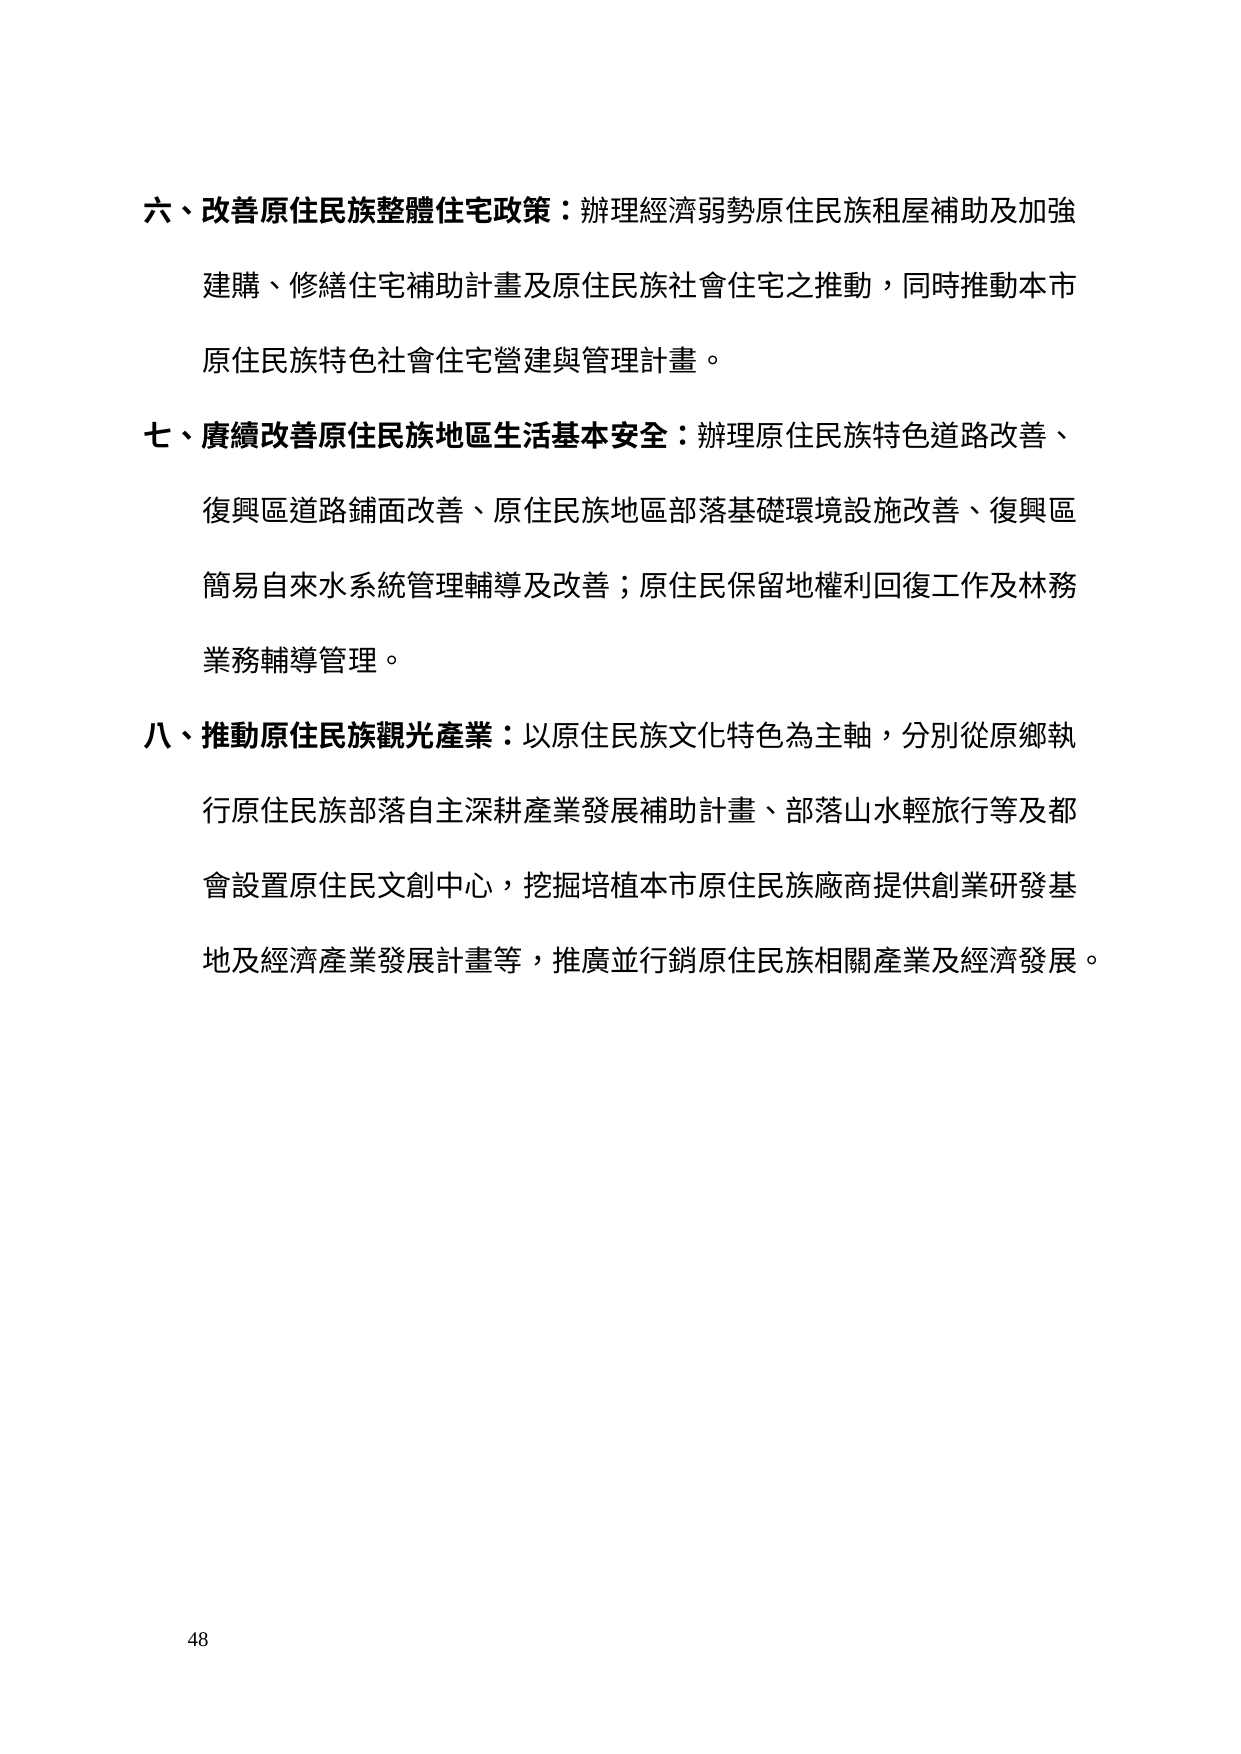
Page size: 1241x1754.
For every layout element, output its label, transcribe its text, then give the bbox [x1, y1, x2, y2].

text 八、推動原住民族觀光產業：以原住民族文化特色為主軸，分別從原鄉執行原住民族部落自主深耕產業發展補助計畫、部落山水輕旅行等及都會設置原住民文創中心，挖掘培植本市原住民族廠商提供創業研發基地及經濟產業發展計畫等，推廣並行銷原住民族相關產業及經濟發展。 [143, 689, 1103, 989]
text 七、賡續改善原住民族地區生活基本安全：辦理原住民族特色道路改善、復興區道路鋪面改善、原住民族地區部落基礎環境設施改善、復興區簡易自來水系統管理輔導及改善；原住民保留地權利回復工作及林務業務輔導管理。 [143, 389, 1103, 689]
text 六、改善原住民族整體住宅政策：辦理經濟弱勢原住民族租屋補助及加強建購、修繕住宅補助計畫及原住民族社會住宅之推動，同時推動本市原住民族特色社會住宅營建與管理計畫。 [143, 164, 1103, 389]
